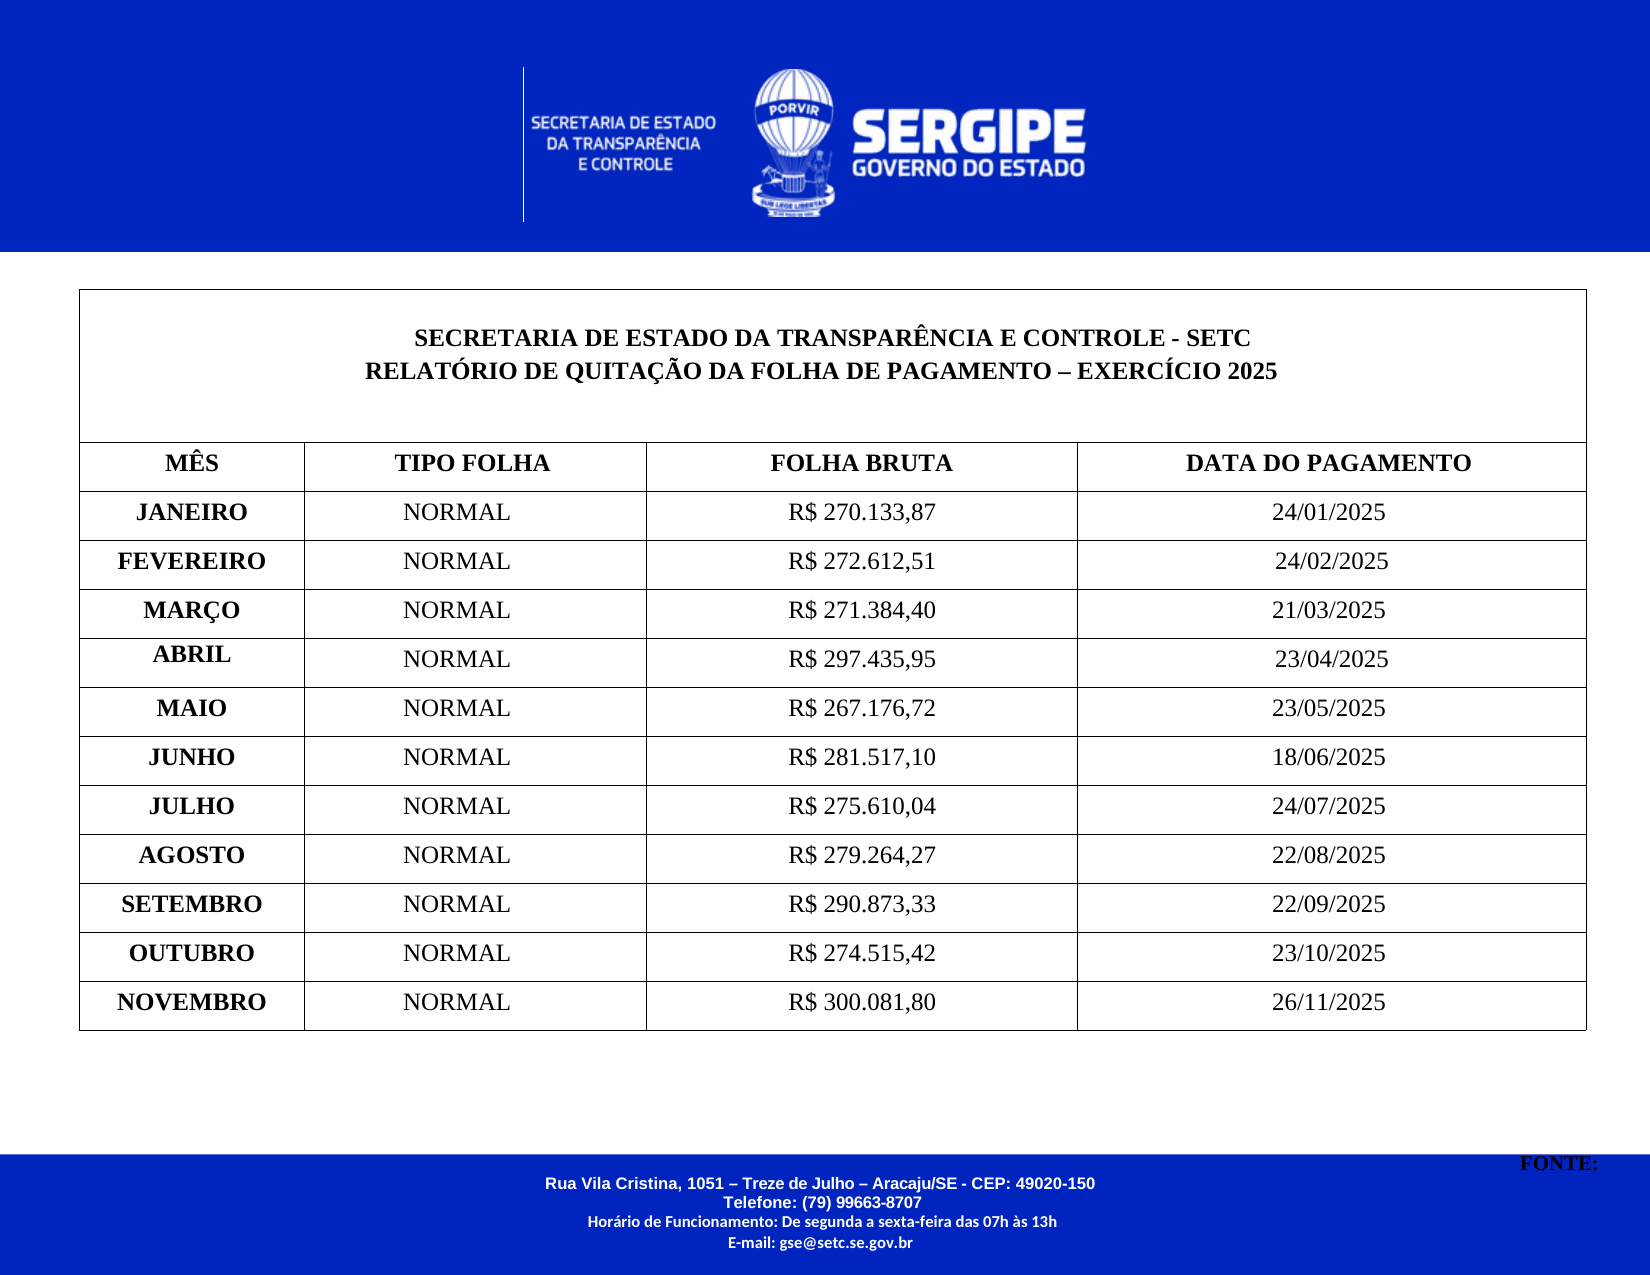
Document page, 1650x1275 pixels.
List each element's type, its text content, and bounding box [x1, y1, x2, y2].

table_cell R$ 271.384,40 [647, 590, 1077, 638]
table_cell 24/07/2025 [1078, 786, 1586, 834]
table_cell NORMAL [305, 590, 646, 638]
table_cell NORMAL [305, 786, 646, 834]
table_cell 23/04/2025 [1078, 639, 1586, 687]
table_cell R$ 272.612,51 [647, 541, 1077, 589]
table_cell R$ 275.610,04 [647, 786, 1077, 834]
table_cell NORMAL [305, 737, 646, 785]
table_cell 23/05/2025 [1078, 688, 1586, 736]
table_cell MARÇO [80, 590, 304, 638]
table_header SECRETARIA DE ESTADO DA TRANSPARÊNCIA E CONTROLE - SETC RELATÓRIO DE QUITAÇÃO DA FOLHA DE PAGAMENTO – EXERCÍCIO 2025 [80, 290, 1586, 442]
table_cell MAIO [80, 688, 304, 736]
table_cell R$ 281.517,10 [647, 737, 1077, 785]
table_cell R$ 279.264,27 [647, 835, 1077, 883]
table_cell NORMAL [305, 639, 646, 687]
table_cell OUTUBRO [80, 933, 304, 981]
table_cell 26/11/2025 [1078, 982, 1586, 1029]
picture [528, 69, 1091, 217]
table_cell R$ 300.081,80 [647, 982, 1077, 1029]
table_cell NORMAL [305, 492, 646, 540]
table_cell JULHO [80, 786, 304, 834]
table_cell JUNHO [80, 737, 304, 785]
table_cell 23/10/2025 [1078, 933, 1586, 981]
table_cell ABRIL [80, 639, 304, 687]
table_cell R$ 270.133,87 [647, 492, 1077, 540]
table_cell R$ 290.873,33 [647, 884, 1077, 932]
table_cell FOLHA BRUTA [647, 443, 1077, 491]
table_cell 22/09/2025 [1078, 884, 1586, 932]
table_cell R$ 274.515,42 [647, 933, 1077, 981]
table_cell NORMAL [305, 884, 646, 932]
table_cell MÊS [80, 443, 304, 491]
table_cell DATA DO PAGAMENTO [1078, 443, 1586, 491]
table_cell NORMAL [305, 933, 646, 981]
table_cell 24/01/2025 [1078, 492, 1586, 540]
table_cell 18/06/2025 [1078, 737, 1586, 785]
table_cell 21/03/2025 [1078, 590, 1586, 638]
table_cell FEVEREIRO [80, 541, 304, 589]
table_cell JANEIRO [80, 492, 304, 540]
text FONTE: [158, 1150, 1599, 1174]
table_cell NORMAL [305, 982, 646, 1029]
table_cell 24/02/2025 [1078, 541, 1586, 589]
table_cell 22/08/2025 [1078, 835, 1586, 883]
table_cell AGOSTO [80, 835, 304, 883]
table_cell NORMAL [305, 541, 646, 589]
table_cell NOVEMBRO [80, 982, 304, 1029]
table_cell NORMAL [305, 835, 646, 883]
table_cell R$ 297.435,95 [647, 639, 1077, 687]
table_cell R$ 267.176,72 [647, 688, 1077, 736]
table_cell NORMAL [305, 688, 646, 736]
table_cell SETEMBRO [80, 884, 304, 932]
table_cell TIPO FOLHA [305, 443, 646, 491]
